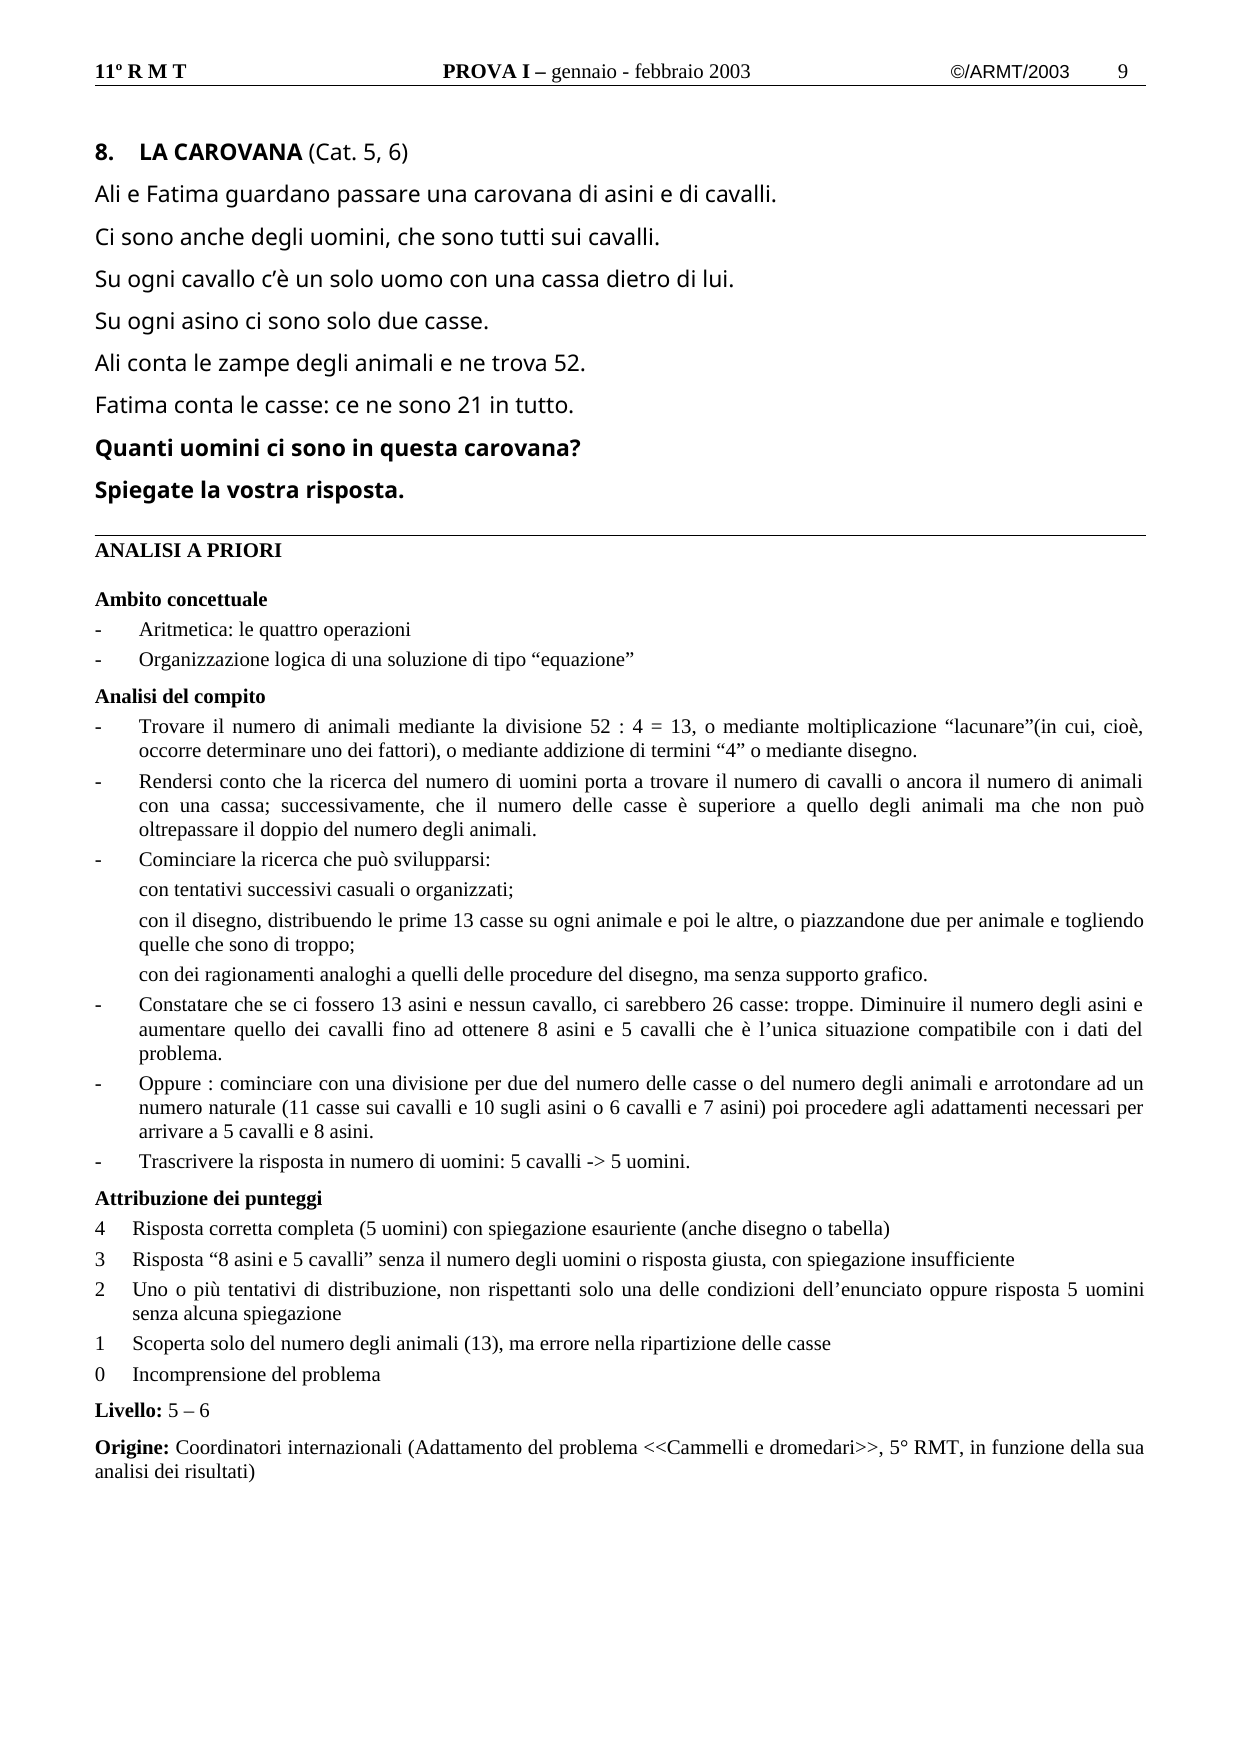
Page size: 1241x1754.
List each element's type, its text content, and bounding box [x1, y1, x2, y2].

text - Organizzazione logica di una soluzione di tipo “equazione” [94, 647, 1146, 671]
text con il disegno, distribuendo le prime 13 casse su ogni animale e poi le altre, o piazzandone due per animale e togliendo quelle che sono di troppo; [94, 908, 1146, 956]
text - Aritmetica: le quattro operazioni [94, 617, 1146, 641]
text 1 Scoperta solo del numero degli animali (13), ma errore nella ripartizione delle casse [94, 1331, 1146, 1355]
text - Trascrivere la risposta in numero di uomini: 5 cavalli -> 5 uomini. [94, 1149, 1146, 1173]
text Quanti uomini ci sono in questa carovana? [94, 431, 1146, 463]
text Ali conta le zampe degli animali e ne trova 52. [94, 347, 1146, 378]
text Spiegate la vostra risposta. [94, 474, 1146, 505]
text con tentativi successivi casuali o organizzati; [94, 877, 1146, 901]
text - Rendersi conto che la ricerca del numero di uomini porta a trovare il numero di cavalli o ancora il numero di animali con una cassa; successivamente, che il numero delle casse è superiore a quello degli animali ma che non può oltrepassare il doppio del numero degli animali. [94, 769, 1146, 841]
text 2 Uno o più tentativi di distribuzione, non rispettanti solo una delle condizioni dell’enunciato oppure risposta 5 uomini senza alcuna spiegazione [94, 1277, 1146, 1325]
text - Trovare il numero di animali mediante la divisione 52 : 4 = 13, o mediante moltiplicazione “lacunare”(in cui, cioè, occorre determinare uno dei fattori), o mediante addizione di termini “4” o mediante disegno. [94, 714, 1146, 762]
text 3 Risposta “8 asini e 5 cavalli” senza il numero degli uomini o risposta giusta, con spiegazione insufficiente [94, 1246, 1146, 1271]
text Ci sono anche degli uomini, che sono tutti sui cavalli. [94, 221, 1146, 252]
text Attribuzione dei punteggi [94, 1186, 1146, 1210]
text - Oppure : cominciare con una divisione per due del numero delle casse o del numero degli animali e arrotondare ad un numero naturale (11 casse sui cavalli e 10 sugli asini o 6 cavalli e 7 asini) poi procedere agli adattamenti necessari per arrivare a 5 cavalli e 8 asini. [94, 1071, 1146, 1143]
text Analisi del compito [94, 684, 1146, 708]
text con dei ragionamenti analoghi a quelli delle procedure del disegno, ma senza supporto grafico. [94, 962, 1146, 986]
text Livello: 5 – 6 [94, 1398, 1146, 1422]
text Fatima conta le casse: ce ne sono 21 in tutto. [94, 389, 1146, 421]
text Su ogni cavallo c’è un solo uomo con una cassa dietro di lui. [94, 263, 1146, 294]
text 4 Risposta corretta completa (5 uomini) con spiegazione esauriente (anche disegno o tabella) [94, 1216, 1146, 1240]
text ANALISI A PRIORI [94, 536, 1146, 562]
text - Cominciare la ricerca che può svilupparsi: [94, 847, 1146, 871]
text Su ogni asino ci sono solo due casse. [94, 305, 1146, 336]
text Ambito concettuale [94, 587, 1146, 611]
text Ali e Fatima guardano passare una carovana di asini e di cavalli. [94, 178, 1146, 209]
text 8. LA CAROVANA (Cat. 5, 6) [94, 136, 1146, 167]
text Origine: Coordinatori internazionali (Adattamento del problema <<Cammelli e dromedari>>, 5° RMT, in funzione della sua analisi dei risultati) [94, 1434, 1146, 1483]
text 0 Incomprensione del problema [94, 1361, 1146, 1386]
text - Constatare che se ci fossero 13 asini e nessun cavallo, ci sarebbero 26 casse: troppe. Diminuire il numero degli asini e aumentare quello dei cavalli fino ad ottenere 8 asini e 5 cavalli che è l’unica situazione compatibile con i dati del problema. [94, 992, 1146, 1064]
